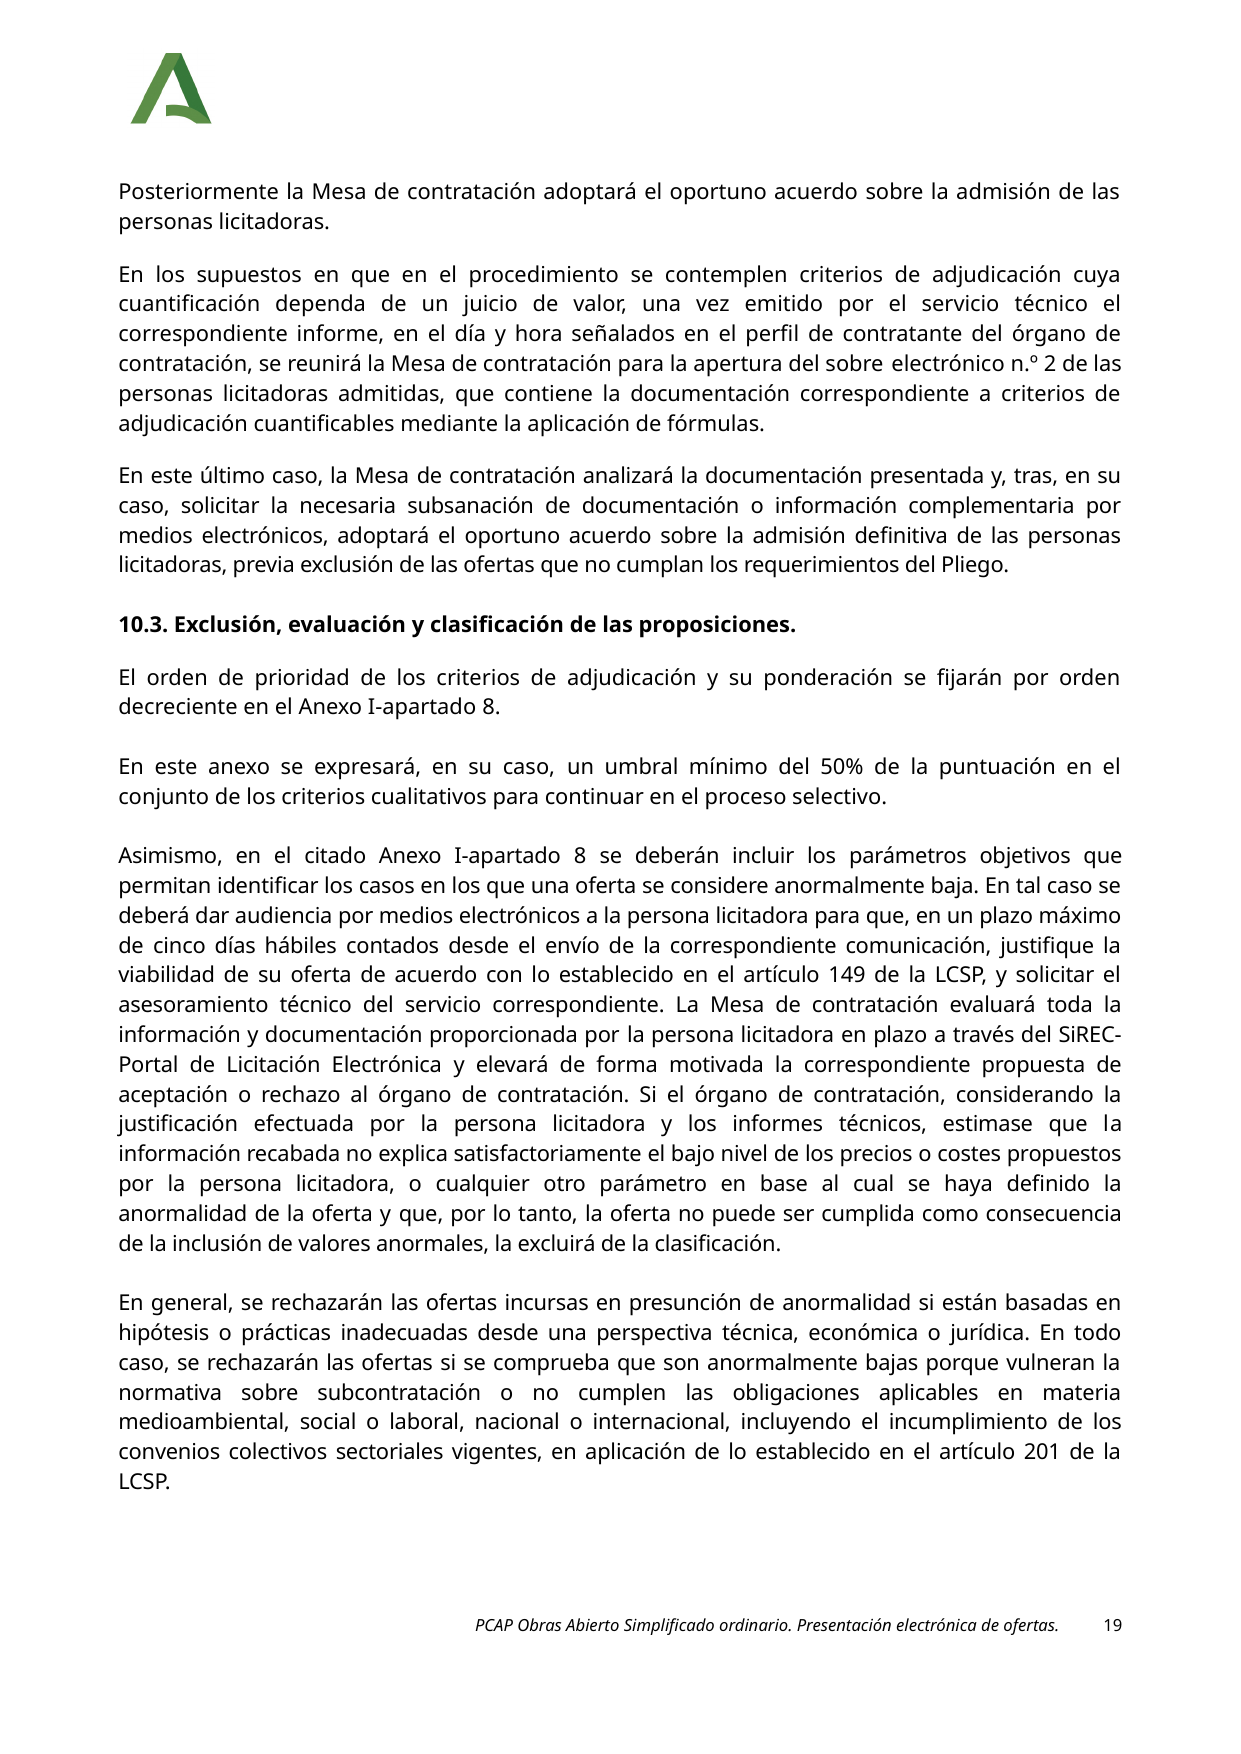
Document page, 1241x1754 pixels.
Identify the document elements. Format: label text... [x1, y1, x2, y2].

subtitle 10.3. Exclusión, evaluación y clasificación de las proposiciones. [118, 609, 1122, 639]
text El orden de prioridad de los criterios de adjudicación y su ponderación se fijarán por orden decreciente en el Anexo I-apartado 8. [118, 662, 1122, 721]
text En este anexo se expresará, en su caso, un umbral mínimo del 50% de la puntuación en el conjunto de los criterios cualitativos para continuar en el proceso selectivo. [118, 751, 1122, 811]
picture [127, 48, 216, 128]
text En general, se rechazarán las ofertas incursas en presunción de anormalidad si están basadas en hipótesis o prácticas inadecuadas desde una perspectiva técnica, económica o jurídica. En todo caso, se rechazarán las ofertas si se comprueba que son anormalmente bajas porque vulneran la normativa sobre subcontratación o no cumplen las obligaciones aplicables en materia medioambiental, social o laboral, nacional o internacional, incluyendo el incumplimiento de los convenios colectivos sectoriales vigentes, en aplicación de lo establecido en el artículo 201 de la LCSP. [118, 1287, 1122, 1496]
text En los supuestos en que en el procedimiento se contemplen criterios de adjudicación cuya cuantificación dependa de un juicio de valor, una vez emitido por el servicio técnico el correspondiente informe, en el día y hora señalados en el perfil de contratante del órgano de contratación, se reunirá la Mesa de contratación para la apertura del sobre electrónico n.º 2 de las personas licitadoras admitidas, que contiene la documentación correspondiente a criterios de adjudicación cuantificables mediante la aplicación de fórmulas. [118, 259, 1122, 437]
text En este último caso, la Mesa de contratación analizará la documentación presentada y, tras, en su caso, solicitar la necesaria subsanación de documentación o información complementaria por medios electrónicos, adoptará el oportuno acuerdo sobre la admisión definitiva de las personas licitadoras, previa exclusión de las ofertas que no cumplan los requerimientos del Pliego. [118, 460, 1122, 579]
text Asimismo, en el citado Anexo I-apartado 8 se deberán incluir los parámetros objetivos que permitan identificar los casos en los que una oferta se considere anormalmente baja. En tal caso se deberá dar audiencia por medios electrónicos a la persona licitadora para que, en un plazo máximo de cinco días hábiles contados desde el envío de la correspondiente comunicación, justifique la viabilidad de su oferta de acuerdo con lo establecido en el artículo 149 de la LCSP, y solicitar el asesoramiento técnico del servicio correspondiente. La Mesa de contratación evaluará toda la información y documentación proporcionada por la persona licitadora en plazo a través del SiREC-Portal de Licitación Electrónica y elevará de forma motivada la correspondiente propuesta de aceptación o rechazo al órgano de contratación. Si el órgano de contratación, considerando la justificación efectuada por la persona licitadora y los informes técnicos, estimase que la información recabada no explica satisfactoriamente el bajo nivel de los precios o costes propuestos por la persona licitadora, o cualquier otro parámetro en base al cual se haya definido la anormalidad de la oferta y que, por lo tanto, la oferta no puede ser cumplida como consecuencia de la inclusión de valores anormales, la excluirá de la clasificación. [118, 840, 1122, 1257]
text Posteriormente la Mesa de contratación adoptará el oportuno acuerdo sobre la admisión de las personas licitadoras. [118, 176, 1122, 236]
